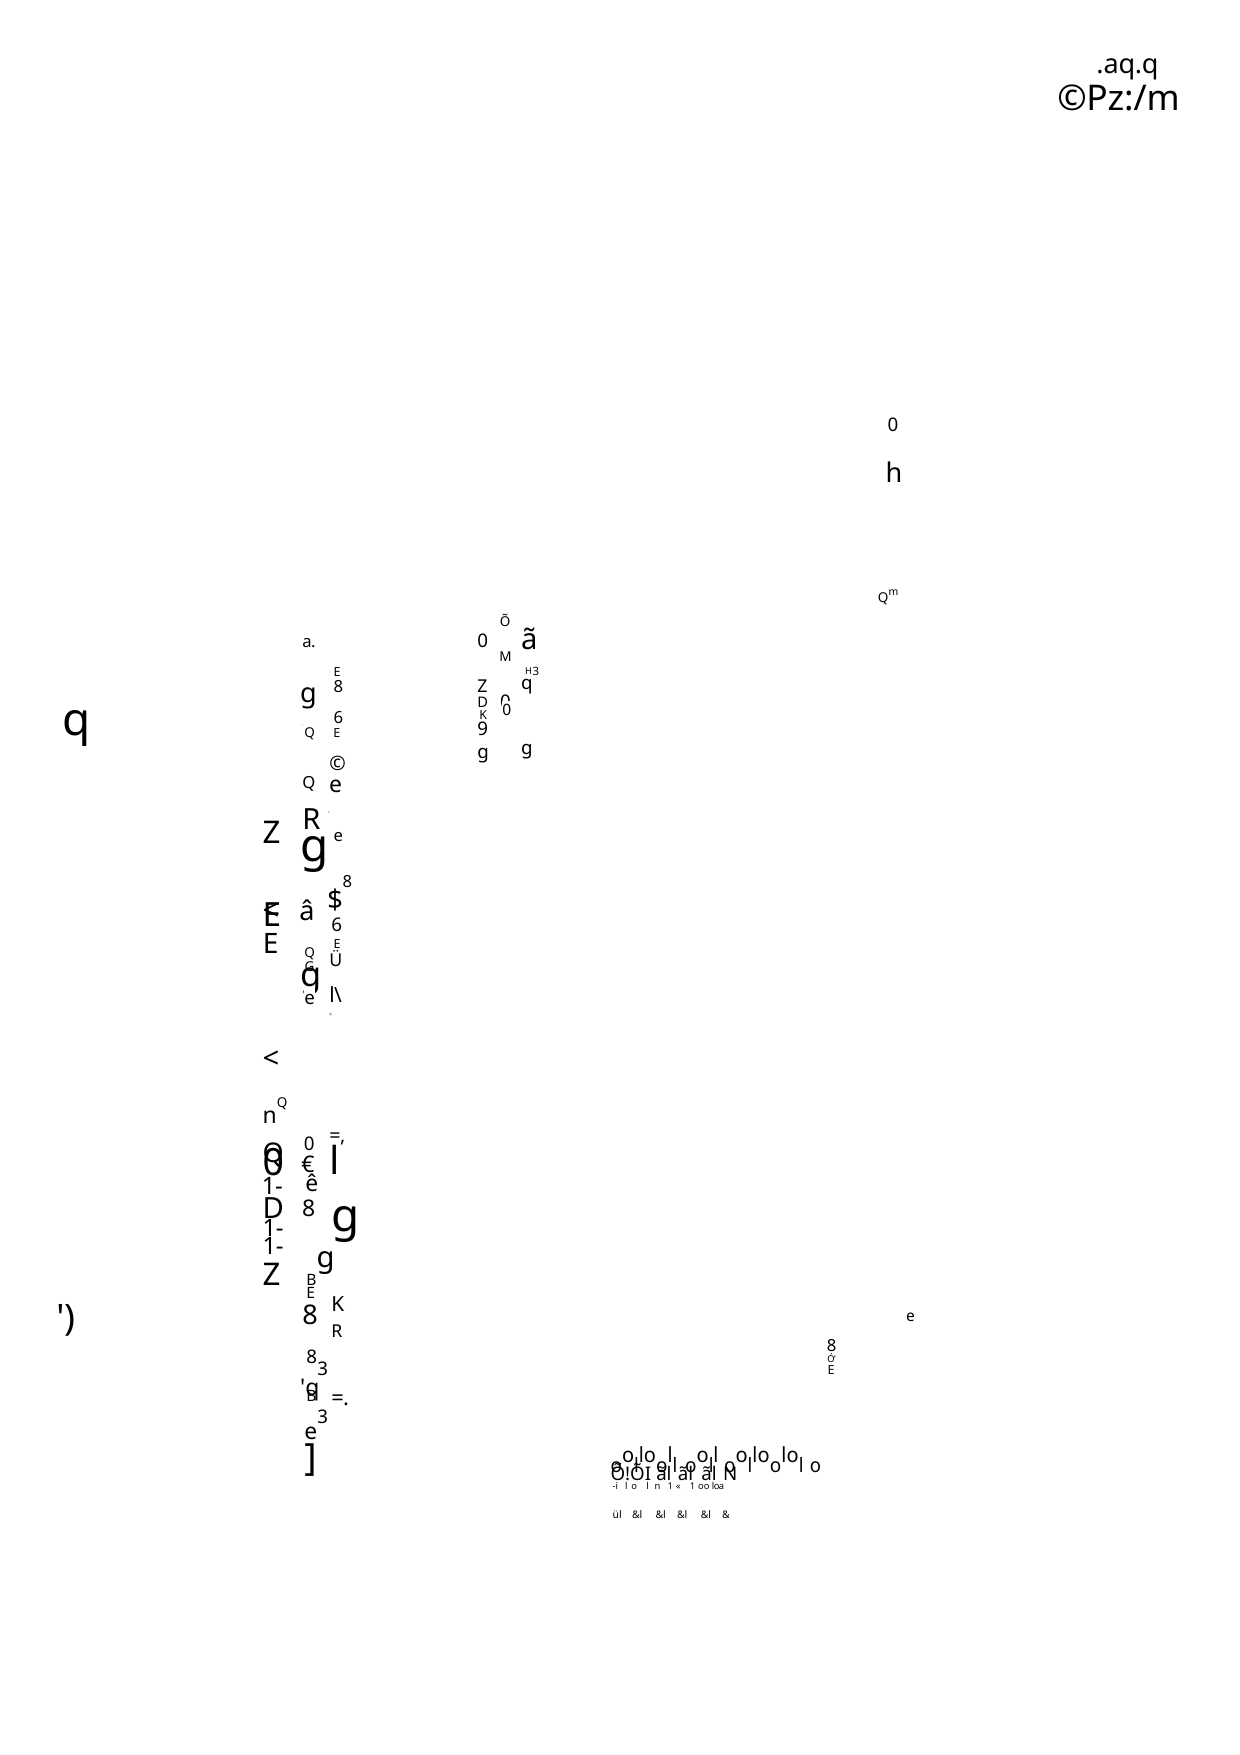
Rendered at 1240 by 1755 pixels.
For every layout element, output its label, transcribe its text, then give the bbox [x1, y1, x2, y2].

text 8 Z q3 [333, 677, 1225, 696]
text B [306, 1391, 317, 1405]
subtitle Õ!ÕI ãl ãl ãl N [610, 1467, 1225, 1483]
text ©Pz:/m [44, 79, 1179, 118]
text Qm [44, 581, 898, 607]
text Ó' [599, 1354, 1064, 1364]
text 'q' [329, 1012, 1225, 1016]
text D 0 [509, 696, 1225, 710]
text 1- ê [44, 1177, 319, 1199]
text 1- [262, 1221, 319, 1240]
text R = [307, 810, 315, 818]
text Z Bg [262, 1258, 1225, 1292]
text K [481, 710, 1225, 722]
text < â [262, 896, 319, 926]
text ã [521, 623, 537, 656]
text a. 0 [302, 633, 521, 652]
text 8 [599, 1337, 1064, 1354]
text ül &l &l &l &l & [612, 1507, 1225, 1521]
text e3 ] [304, 1405, 352, 1481]
text =, [329, 1121, 1225, 1148]
text [488, 728, 1225, 740]
text [44, 1155, 262, 1177]
text 1- [262, 1240, 319, 1258]
text € [283, 1155, 315, 1177]
text : [302, 723, 333, 727]
subtitle Ü [329, 951, 1225, 970]
text 0 [502, 701, 511, 718]
text g [300, 678, 315, 708]
text g [331, 1190, 357, 1241]
text E [598, 1364, 1064, 1377]
text [537, 633, 1225, 652]
text Z e [262, 818, 305, 848]
subtitle 83 [306, 1338, 352, 1369]
text -i l o l n 1 « 1 oo loa [612, 1483, 1225, 1491]
text 6 [331, 912, 1225, 937]
text Q e [302, 773, 1225, 792]
text 0 [887, 411, 1225, 437]
text 6 [333, 708, 343, 727]
text Q 0 [262, 1130, 319, 1155]
subtitle g g [477, 740, 1225, 758]
text E H [333, 666, 1225, 677]
text 'q =. [300, 1371, 352, 1402]
text 9 [477, 719, 488, 740]
text R [331, 1322, 344, 1342]
subtitle E [306, 1292, 1225, 1300]
text e [304, 988, 315, 1009]
text g [300, 956, 304, 994]
text M [45, 652, 967, 664]
text © [329, 758, 1225, 773]
text .aq.q [44, 50, 1158, 79]
text q [62, 694, 88, 746]
text < nQ [262, 1027, 319, 1130]
text l\ [329, 981, 1225, 1009]
text g [300, 820, 326, 872]
text E [333, 938, 1225, 951]
text 0 [262, 1142, 283, 1183]
text l [329, 1150, 1225, 1180]
text Z e [314, 818, 1225, 848]
text Q E [304, 728, 477, 740]
text [343, 723, 477, 727]
text D 8 [262, 1199, 319, 1221]
text Õ [44, 612, 967, 631]
text D 0 [477, 696, 502, 710]
text ') 8 K [56, 1300, 352, 1338]
text e [757, 1305, 1064, 1326]
text oollooll ooll oolloolol o [610, 1440, 1225, 1467]
text [488, 723, 1225, 727]
text E $8 [262, 854, 1225, 896]
text R = [302, 792, 1225, 818]
text E Q G [262, 927, 315, 976]
subtitle h [885, 454, 1225, 491]
